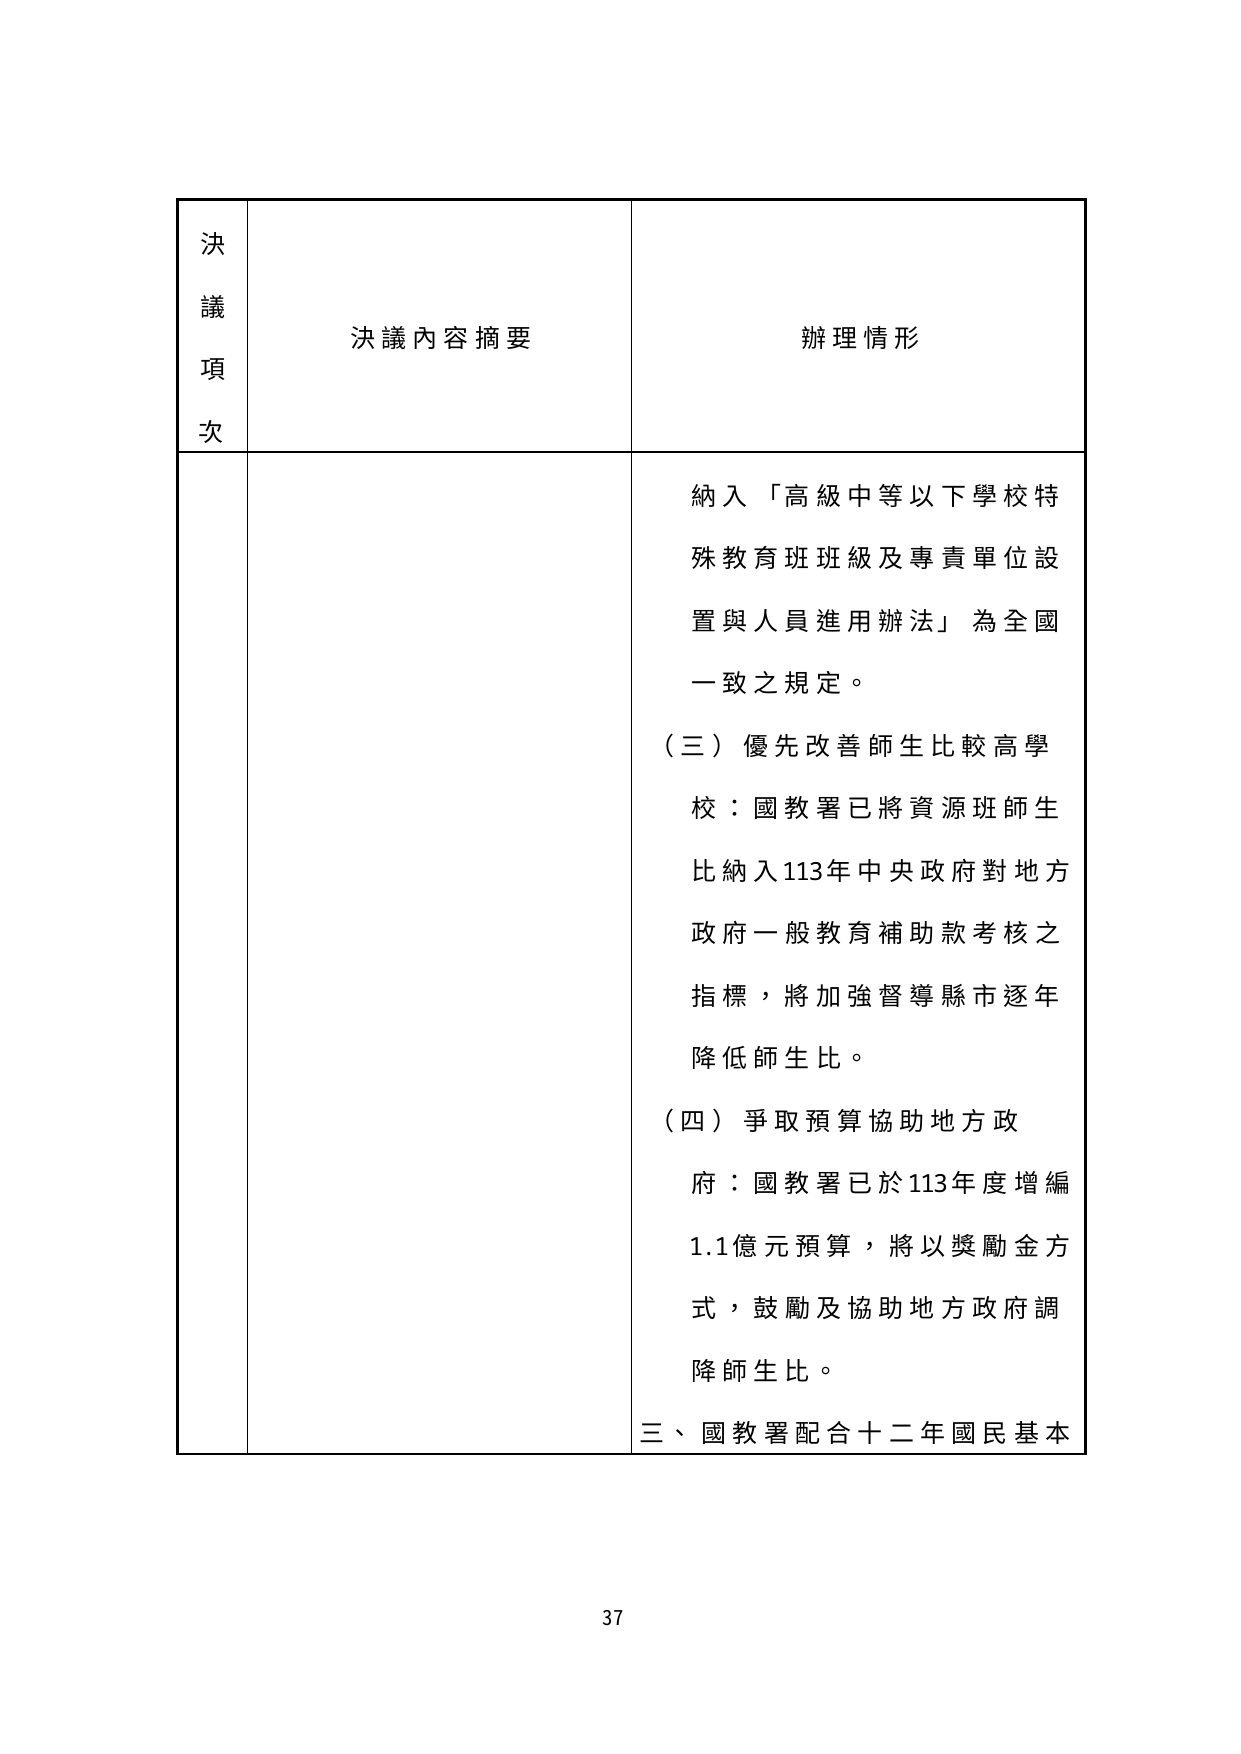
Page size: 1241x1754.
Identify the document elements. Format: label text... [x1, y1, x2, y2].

table_cell 納入「高級中等以下學校特殊教育班班級及專責單位設置與人員進用辦法」為全國一致之規定。 （三）優先改善師生比較高學校：國教署已將資源班師生比納入113年中央政府對地方政府一般教育補助款考核之指標，將加強督導縣市逐年降低師生比。 （四）爭取預算協助地方政府：國教署已於113年度增編1.1億元預算，將以獎勵金方式，鼓勵及協助地方政府調降師生比。 三、國教署配合十二年國民基本 [632, 453, 1084, 1453]
table_header 決議內容摘要 [248, 201, 631, 451]
table_cell [248, 453, 631, 1453]
table_header 辦理情形 [632, 201, 1084, 451]
table_cell [179, 453, 247, 1453]
table_header 決議項次 [179, 201, 247, 451]
